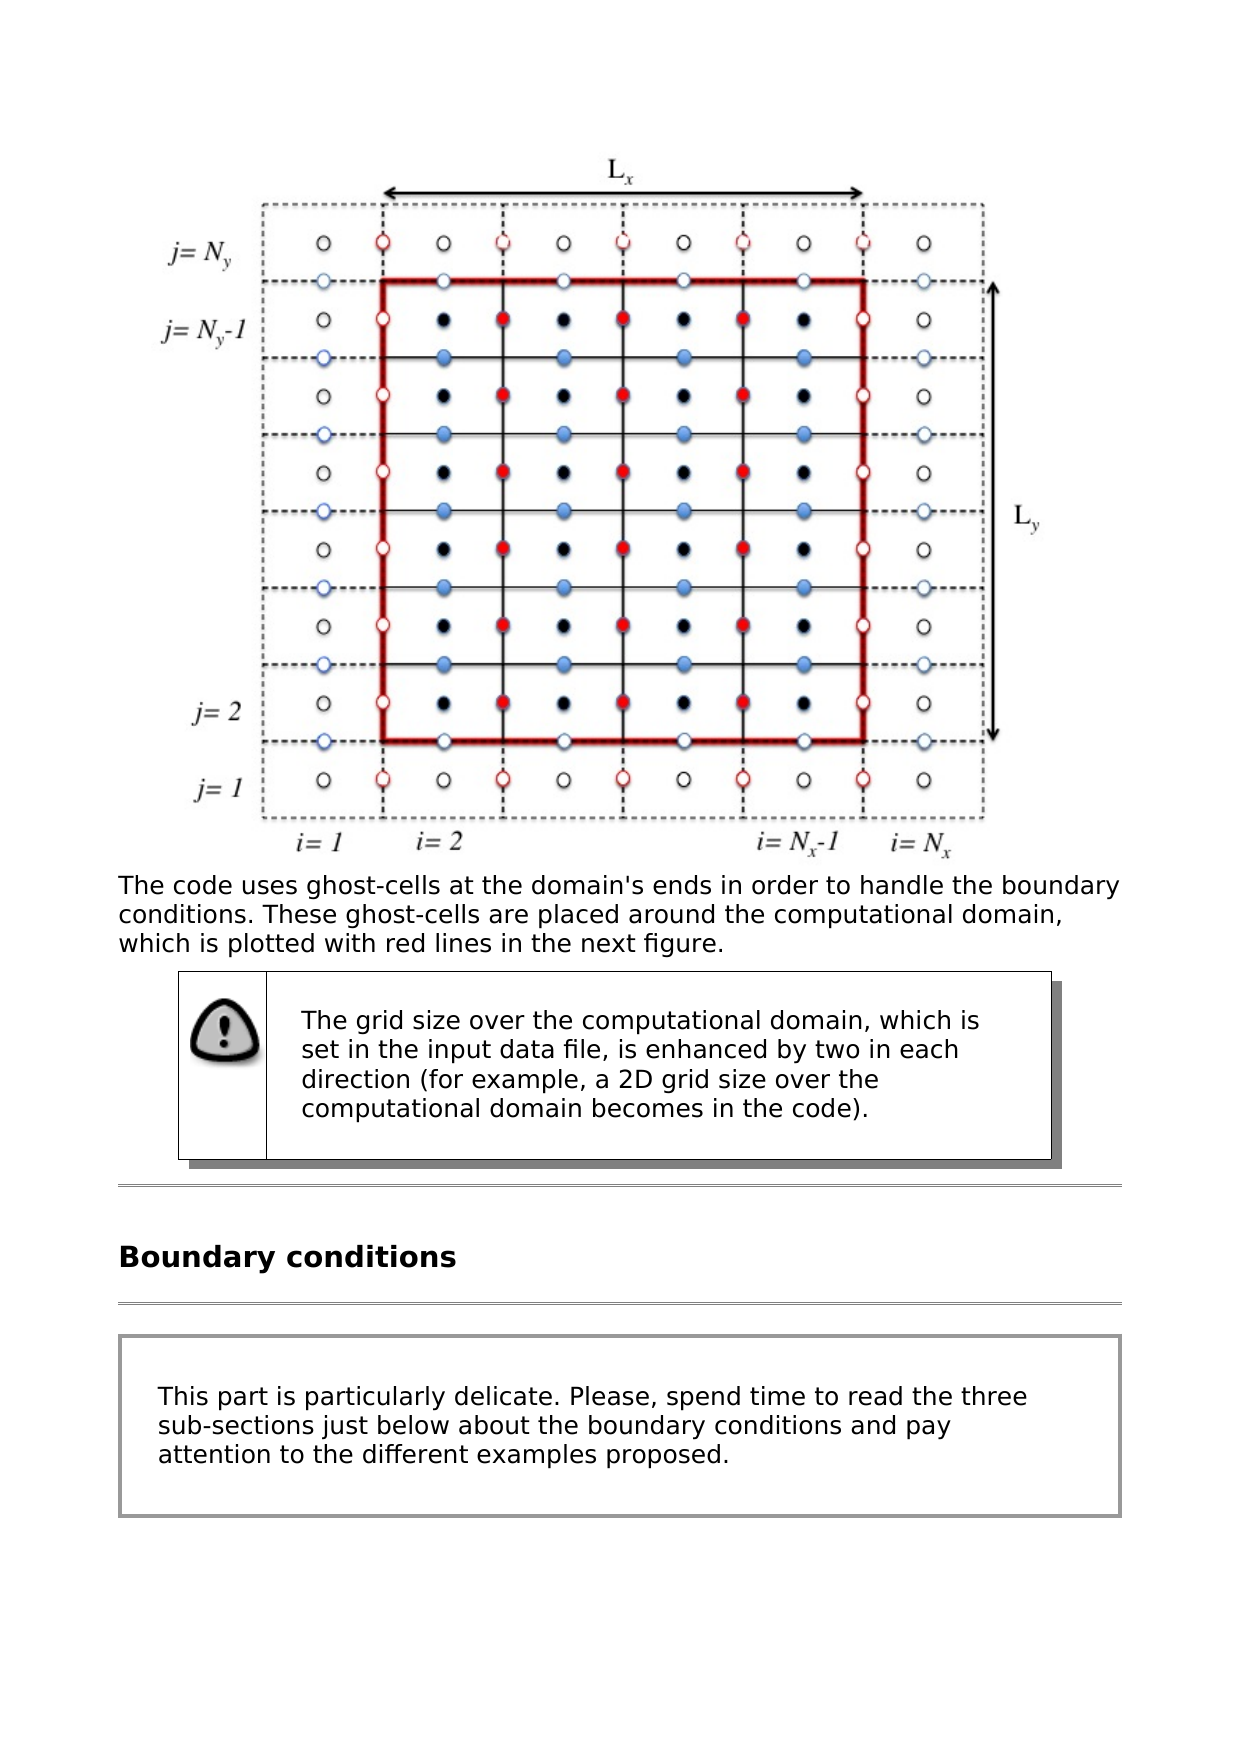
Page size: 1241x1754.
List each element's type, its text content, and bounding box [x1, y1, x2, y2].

subtitle Boundary conditions [118, 1241, 1122, 1275]
table_header The grid size over the computational domain, which is set in the input data file, is enhanced by two in each direction (for example, a 2D grid size over the computational domain becomes in the code). [267, 972, 1051, 1159]
text The code uses ghost-cells at the domain's ends in order to handle the boundary conditions. These ghost-cells are placed around the computational domain, which is plotted with red lines in the next figure. [118, 871, 1122, 958]
table_header This part is particularly delicate. Please, spend time to read the three sub-sections just below about the boundary conditions and pay attention to the different examples proposed. [122, 1347, 1109, 1505]
picture [190, 994, 266, 1070]
picture [118, 118, 1123, 871]
table_header [179, 972, 266, 1159]
